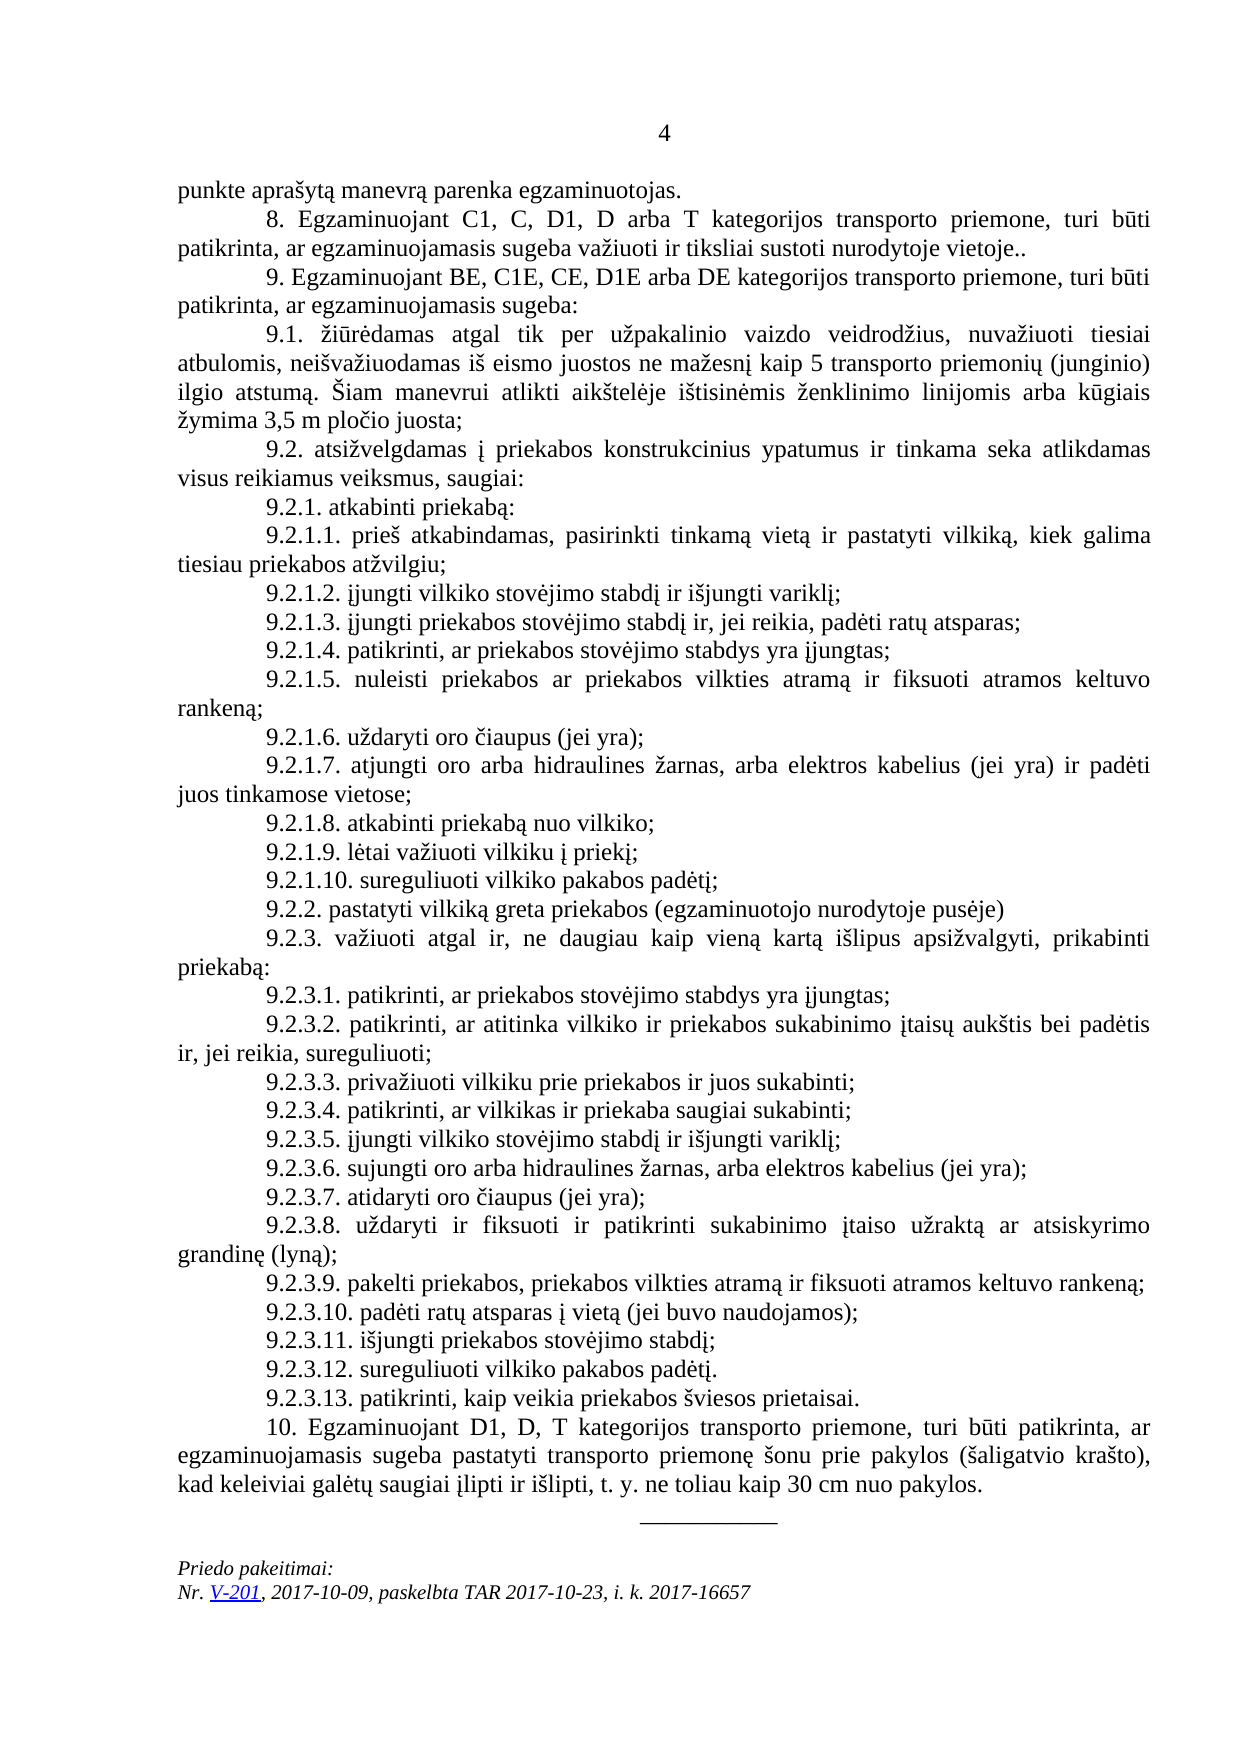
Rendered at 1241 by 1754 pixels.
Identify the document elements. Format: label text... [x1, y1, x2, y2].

text 9.2.3.1. patikrinti, ar priekabos stovėjimo stabdys yra įjungtas; [177, 981, 1152, 1009]
text 9.2.3.5. įjungti vilkiko stovėjimo stabdį ir išjungti variklį; [177, 1124, 1152, 1153]
text 10. Egzaminuojant D1, D, T kategorijos transporto priemone, turi būti patikrinta, ar egzaminuojamasis sugeba pastatyti transporto priemonę šonu prie pakylos (šaligatvio krašto), kad keleiviai galėtų saugiai įlipti ir išlipti, t. y. ne toliau kaip 30 cm nuo pakylos. [177, 1412, 1152, 1498]
text punkte aprašytą manevrą parenka egzaminuotojas. [177, 176, 1152, 204]
text 9.2.1.9. lėtai važiuoti vilkiku į priekį; [177, 837, 1152, 866]
text 9.2.2. pastatyti vilkiką greta priekabos (egzaminuotojo nurodytoje pusėje) [177, 894, 1152, 923]
text 8. Egzaminuojant C1, C, D1, D arba T kategorijos transporto priemone, turi būti patikrinta, ar egzaminuojamasis sugeba važiuoti ir tiksliai sustoti nurodytoje vietoje.. [177, 204, 1152, 262]
text Priedo pakeitimai: [177, 1556, 1152, 1580]
text ___________ [177, 1498, 1152, 1527]
text 9.2.3.13. patikrinti, kaip veikia priekabos šviesos prietaisai. [177, 1383, 1152, 1412]
text 9.2.3.9. pakelti priekabos, priekabos vilkties atramą ir fiksuoti atramos keltuvo rankeną; [177, 1268, 1152, 1297]
text 9.2.3.7. atidaryti oro čiaupus (jei yra); [177, 1182, 1152, 1211]
text 9.2.3.6. sujungti oro arba hidraulines žarnas, arba elektros kabelius (jei yra); [177, 1153, 1152, 1182]
text 9.2.3. važiuoti atgal ir, ne daugiau kaip vieną kartą išlipus apsižvalgyti, prikabinti priekabą: [177, 923, 1152, 981]
text 9.2.1.7. atjungti oro arba hidraulines žarnas, arba elektros kabelius (jei yra) ir padėti juos tinkamose vietose; [177, 751, 1152, 808]
text 9.2.1.1. prieš atkabindamas, pasirinkti tinkamą vietą ir pastatyti vilkiką, kiek galima tiesiau priekabos atžvilgiu; [177, 521, 1152, 578]
text 9.2.3.12. sureguliuoti vilkiko pakabos padėtį. [177, 1354, 1152, 1383]
text 9.2.1.2. įjungti vilkiko stovėjimo stabdį ir išjungti variklį; [177, 578, 1152, 607]
text 9.2.1.4. patikrinti, ar priekabos stovėjimo stabdys yra įjungtas; [177, 636, 1152, 664]
text 9.2.3.3. privažiuoti vilkiku prie priekabos ir juos sukabinti; [177, 1067, 1152, 1096]
text 9.2. atsižvelgdamas į priekabos konstrukcinius ypatumus ir tinkama seka atlikdamas visus reikiamus veiksmus, saugiai: [177, 434, 1152, 492]
text 9.2.1.3. įjungti priekabos stovėjimo stabdį ir, jei reikia, padėti ratų atsparas; [177, 607, 1152, 636]
text 9.2.3.11. išjungti priekabos stovėjimo stabdį; [177, 1326, 1152, 1354]
text 9.1. žiūrėdamas atgal tik per užpakalinio vaizdo veidrodžius, nuvažiuoti tiesiai atbulomis, neišvažiuodamas iš eismo juostos ne mažesnį kaip 5 transporto priemonių (junginio) ilgio atstumą. Šiam manevrui atlikti aikštelėje ištisinėmis ženklinimo linijomis arba kūgiais žymima 3,5 m pločio juosta; [177, 319, 1152, 434]
text 9.2.3.4. patikrinti, ar vilkikas ir priekaba saugiai sukabinti; [177, 1096, 1152, 1124]
text 9.2.3.8. uždaryti ir fiksuoti ir patikrinti sukabinimo įtaiso užraktą ar atsiskyrimo grandinę (lyną); [177, 1211, 1152, 1268]
text 9.2.1.10. sureguliuoti vilkiko pakabos padėtį; [177, 866, 1152, 894]
text 9.2.3.2. patikrinti, ar atitinka vilkiko ir priekabos sukabinimo įtaisų aukštis bei padėtis ir, jei reikia, sureguliuoti; [177, 1009, 1152, 1067]
text 9.2.1.5. nuleisti priekabos ar priekabos vilkties atramą ir fiksuoti atramos keltuvo rankeną; [177, 664, 1152, 722]
text 9.2.1.6. uždaryti oro čiaupus (jei yra); [177, 722, 1152, 751]
text 9.2.1. atkabinti priekabą: [177, 492, 1152, 521]
text 9.2.3.10. padėti ratų atsparas į vietą (jei buvo naudojamos); [177, 1297, 1152, 1326]
text 9.2.1.8. atkabinti priekabą nuo vilkiko; [177, 808, 1152, 837]
text Nr. V-201, 2017-10-09, paskelbta TAR 2017-10-23, i. k. 2017-16657 [177, 1580, 1152, 1604]
text 9. Egzaminuojant BE, C1E, CE, D1E arba DE kategorijos transporto priemone, turi būti patikrinta, ar egzaminuojamasis sugeba: [177, 262, 1152, 319]
